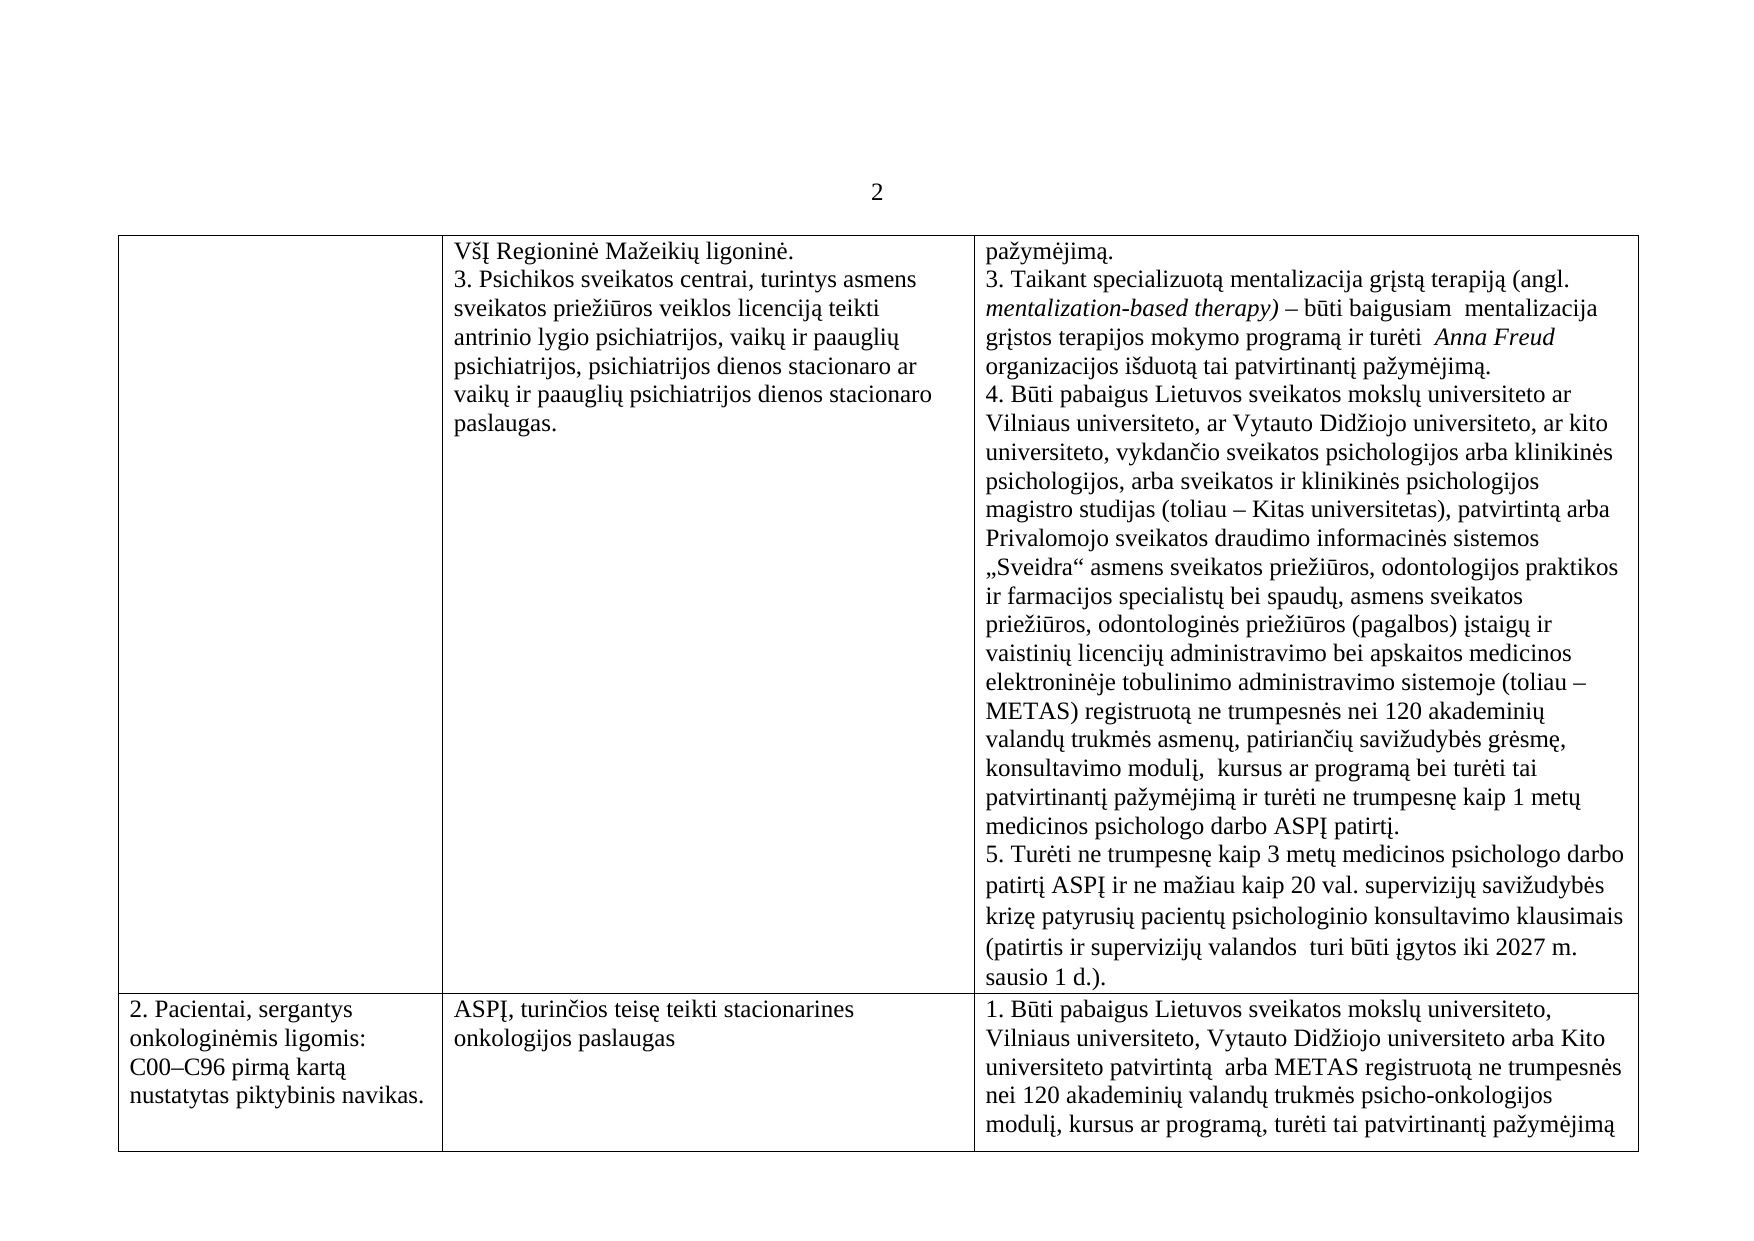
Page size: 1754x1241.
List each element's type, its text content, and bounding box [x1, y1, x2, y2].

table_cell ASPĮ, turinčios teisę teikti stacionarines onkologijos paslaugas [443, 994, 974, 1151]
table_cell 1. Būti pabaigus Lietuvos sveikatos mokslų universiteto, Vilniaus universiteto, Vytauto Didžiojo universiteto arba Kito universiteto patvirtintą arba METAS registruotą ne trumpesnės nei 120 akademinių valandų trukmės psicho-onkologijos modulį, kursus ar programą, turėti tai patvirtinantį pažymėjimą [975, 994, 1638, 1151]
table_cell pažymėjimą. 3. Taikant specializuotą mentalizacija grįstą terapiją (angl. mentalization-based therapy) – būti baigusiam mentalizacija grįstos terapijos mokymo programą ir turėti Anna Freud organizacijos išduotą tai patvirtinantį pažymėjimą. 4. Būti pabaigus Lietuvos sveikatos mokslų universiteto ar Vilniaus universiteto, ar Vytauto Didžiojo universiteto, ar kito universiteto, vykdančio sveikatos psichologijos arba klinikinės psichologijos, arba sveikatos ir klinikinės psichologijos magistro studijas (toliau – Kitas universitetas), patvirtintą arba Privalomojo sveikatos draudimo informacinės sistemos „Sveidra“ asmens sveikatos priežiūros, odontologijos praktikos ir farmacijos specialistų bei spaudų, asmens sveikatos priežiūros, odontologinės priežiūros (pagalbos) įstaigų ir vaistinių licencijų administravimo bei apskaitos medicinos elektroninėje tobulinimo administravimo sistemoje (toliau – METAS) registruotą ne trumpesnės nei 120 akademinių valandų trukmės asmenų, patiriančių savižudybės grėsmę, konsultavimo modulį, kursus ar programą bei turėti tai patvirtinantį pažymėjimą ir turėti ne trumpesnę kaip 1 metų medicinos psichologo darbo ASPĮ patirtį. 5. Turėti ne trumpesnę kaip 3 metų medicinos psichologo darbo patirtį ASPĮ ir ne mažiau kaip 20 val. supervizijų savižudybės krizę patyrusių pacientų psichologinio konsultavimo klausimais (patirtis ir supervizijų valandos turi būti įgytos iki 2027 m. sausio 1 d.). [975, 236, 1638, 993]
table_cell 2. Pacientai, sergantys onkologinėmis ligomis: C00–C96 pirmą kartą nustatytas piktybinis navikas. [119, 994, 442, 1151]
table_cell [119, 236, 442, 993]
table_cell VšĮ Regioninė Mažeikių ligoninė. 3. Psichikos sveikatos centrai, turintys asmens sveikatos priežiūros veiklos licenciją teikti antrinio lygio psichiatrijos, vaikų ir paauglių psichiatrijos, psichiatrijos dienos stacionaro ar vaikų ir paauglių psichiatrijos dienos stacionaro paslaugas. [443, 236, 974, 993]
